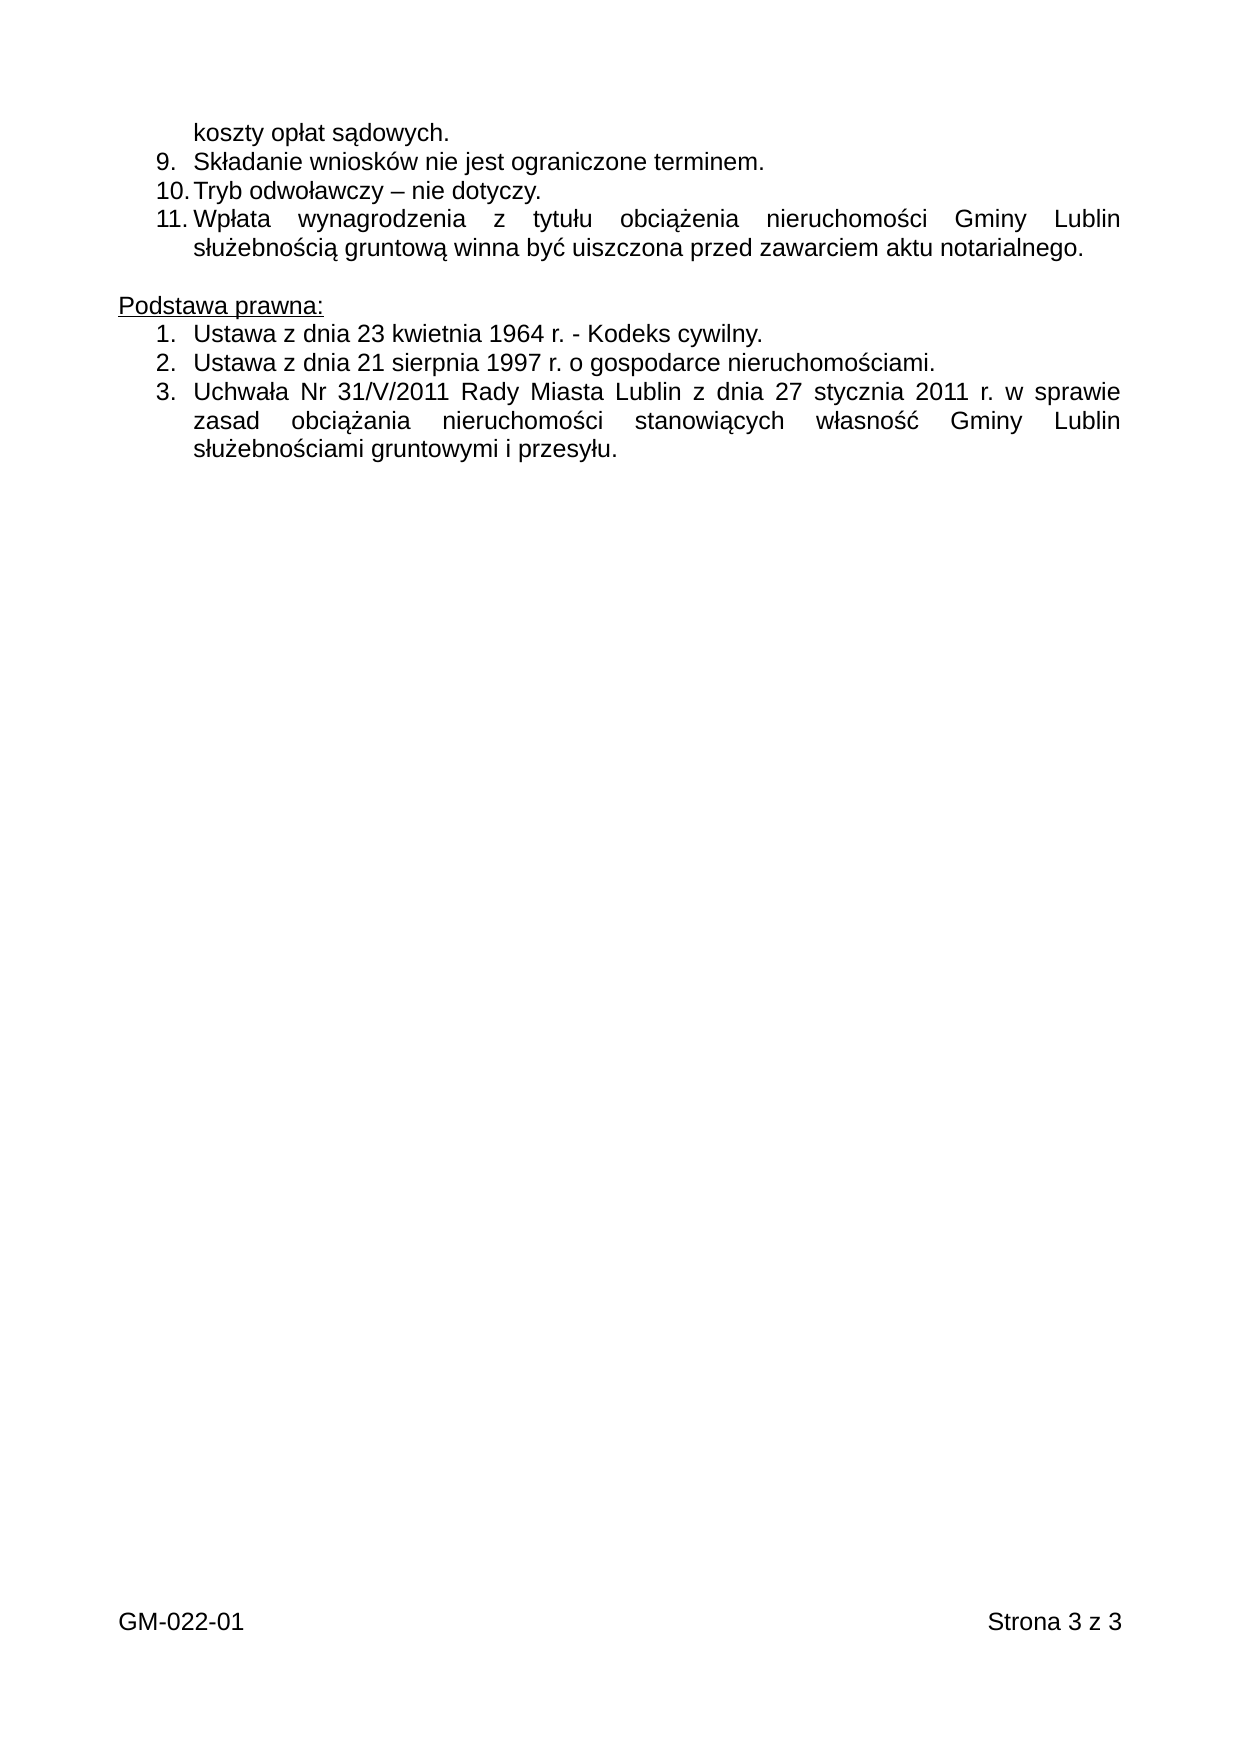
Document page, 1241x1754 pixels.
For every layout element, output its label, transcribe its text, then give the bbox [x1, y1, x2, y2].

list Uchwała Nr 31/V/2011 Rady Miasta Lublin z dnia 27 stycznia 2011 r. w sprawie zasad obciążania nieruchomości stanowiących własność Gminy Lublin służebnościami gruntowymi i przesyłu. [156, 377, 1122, 463]
list Ustawa z dnia 21 sierpnia 1997 r. o gospodarce nieruchomościami. [156, 348, 1122, 377]
list Tryb odwoławczy – nie dotyczy. [156, 176, 1122, 204]
list Ustawa z dnia 23 kwietnia 1964 r. - Kodeks cywilny. [156, 319, 1122, 348]
text Podstawa prawna: [118, 291, 1122, 319]
list koszty opłat sądowych. [156, 118, 1122, 147]
list Wpłata wynagrodzenia z tytułu obciążenia nieruchomości Gminy Lublin służebnością gruntową winna być uiszczona przed zawarciem aktu notarialnego. [156, 204, 1122, 262]
list Składanie wniosków nie jest ograniczone terminem. [156, 147, 1122, 176]
